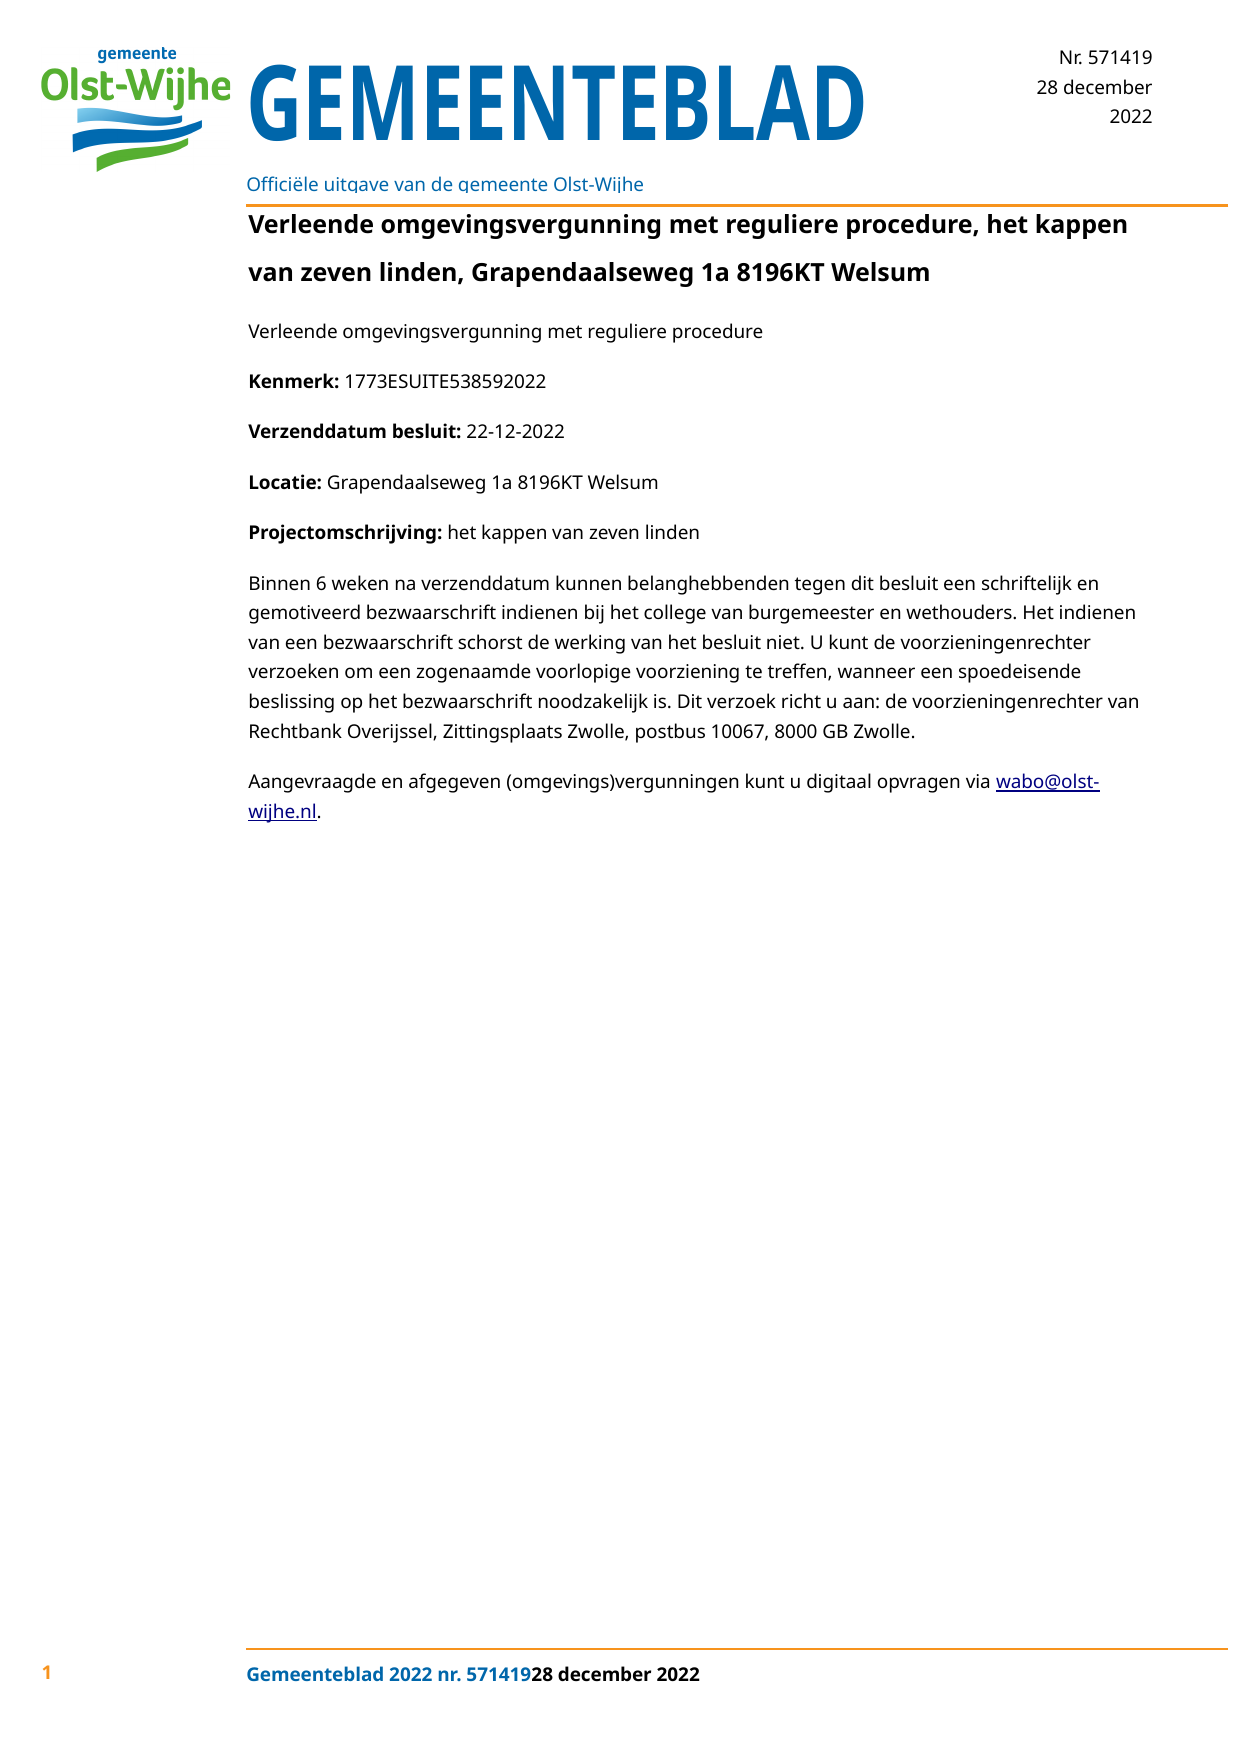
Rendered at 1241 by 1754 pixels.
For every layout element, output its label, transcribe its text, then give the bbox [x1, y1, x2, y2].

text Verleende omgevingsvergunning met reguliere procedure [248, 318, 1152, 344]
text Locatie: Grapendaalseweg 1a 8196KT Welsum [248, 469, 1152, 495]
text Projectomschrijving: het kappen van zeven linden [248, 519, 1152, 545]
text Kenmerk: 1773ESUITE538592022 [248, 368, 1152, 394]
text Binnen 6 weken na verzenddatum kunnen belanghebbenden tegen dit besluit een schriftelijk en gemotiveerd bezwaarschrift indienen bij het college van burgemeester en wethouders. Het indienen van een bezwaarschrift schorst de werking van het besluit niet. U kunt de voorzieningenrechter verzoeken om een zogenaamde voorlopige voorziening te treffen, wanneer een spoedeisende beslissing op het bezwaarschrift noodzakelijk is. Dit verzoek richt u aan: de voorzieningenrechter van Rechtbank Overijssel, Zittingsplaats Zwolle, postbus 10067, 8000 GB Zwolle. [248, 570, 1152, 744]
text Aangevraagde en afgegeven (omgevings)vergunningen kunt u digitaal opvragen via wabo@olst-wijhe.nl. [248, 768, 1152, 824]
text Verzenddatum besluit: 22-12-2022 [248, 419, 1152, 444]
picture [41, 47, 231, 172]
text Verleende omgevingsvergunning met reguliere procedure, het kappen van zeven linden, Grapendaalseweg 1a 8196KT Welsum [248, 207, 1152, 288]
